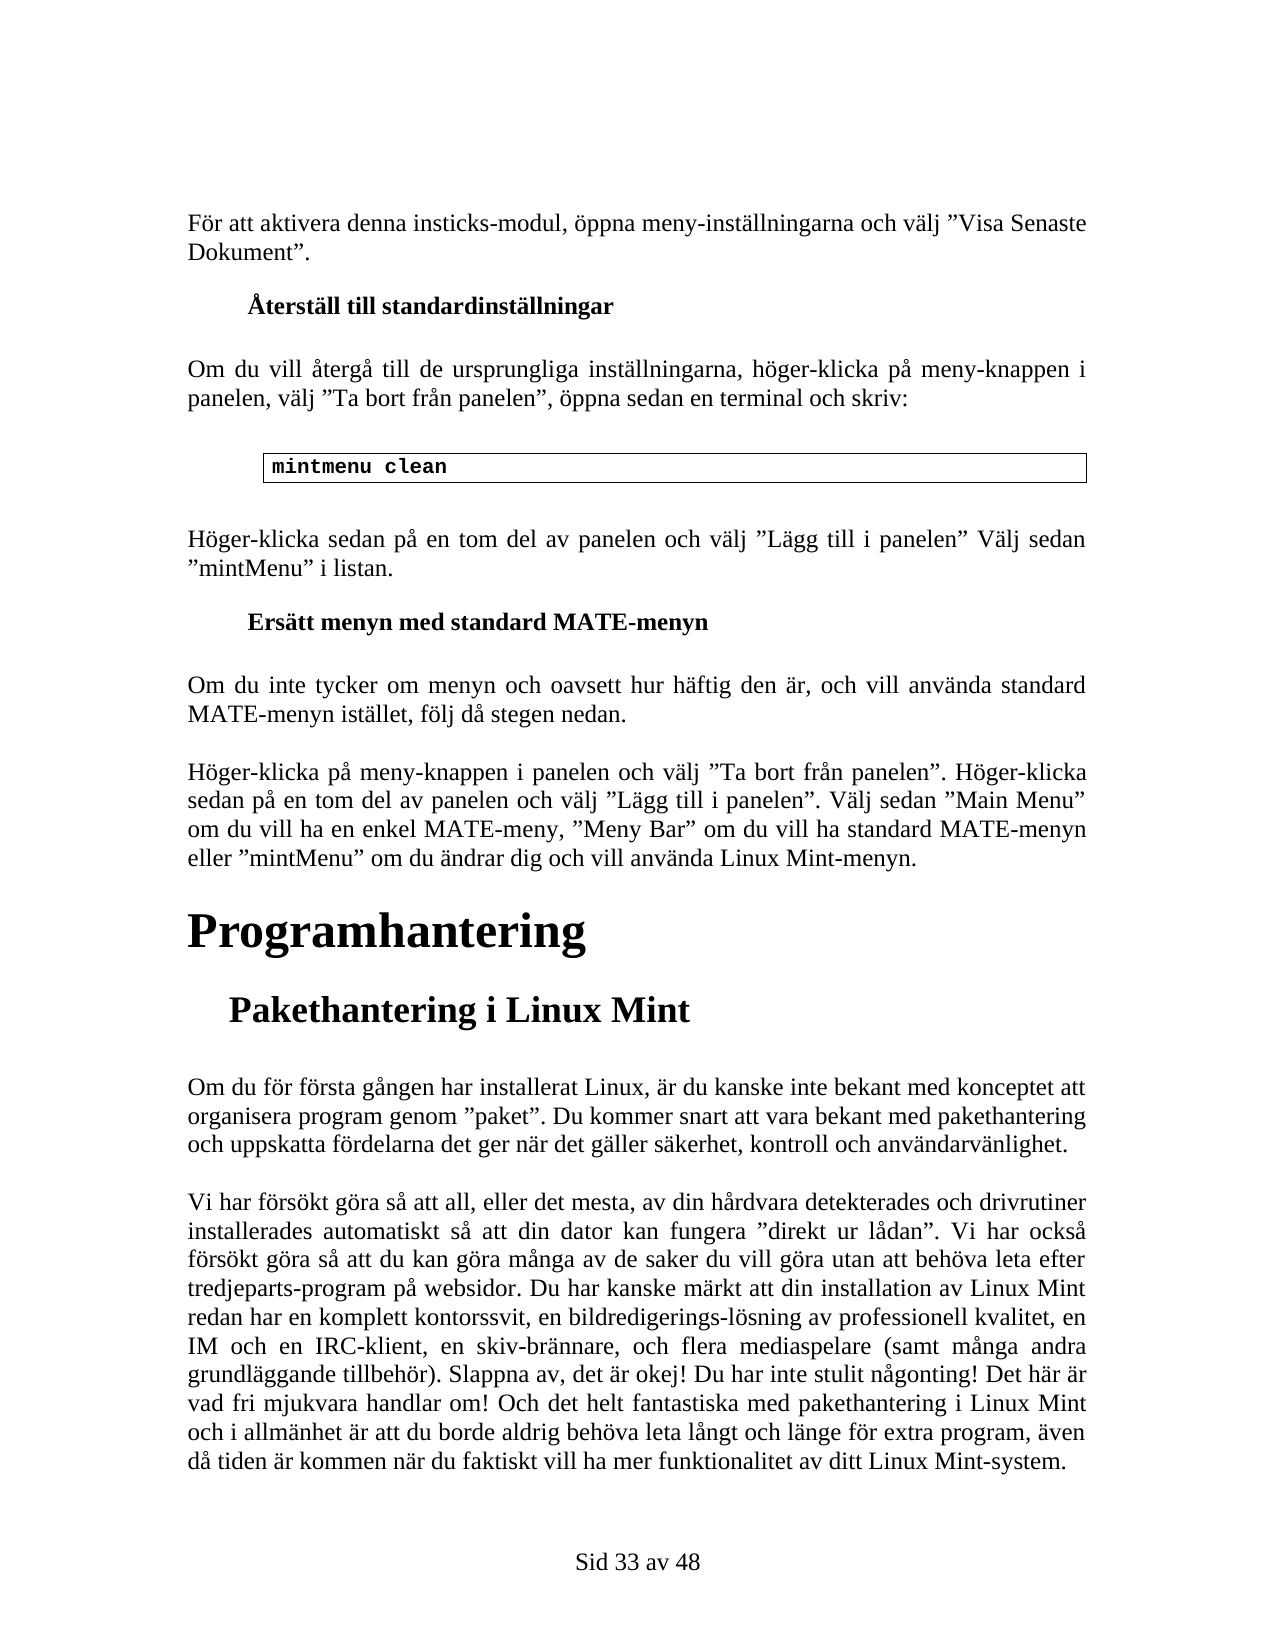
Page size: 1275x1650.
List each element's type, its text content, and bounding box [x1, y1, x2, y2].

text Om du för första gången har installerat Linux, är du kanske inte bekant med konceptet att organisera program genom ”paket”. Du kommer snart att vara bekant med pakethantering och uppskatta fördelarna det ger när det gäller säkerhet, kontroll och användarvänlighet. [187, 1072, 1087, 1158]
subtitle Pakethantering i Linux Mint [187, 988, 1087, 1031]
text Höger-klicka sedan på en tom del av panelen och välj ”Lägg till i panelen” Välj sedan ”mintMenu” i listan. [187, 524, 1087, 582]
subtitle Återställ till standardinställningar [187, 291, 1087, 319]
text Om du inte tycker om menyn och oavsett hur häftig den är, och vill använda standard MATE-menyn istället, följ då stegen nedan. [187, 671, 1087, 728]
text Vi har försökt göra så att all, eller det mesta, av din hårdvara detekterades och drivrutiner installerades automatiskt så att din dator kan fungera ”direkt ur lådan”. Vi har också försökt göra så att du kan göra många av de saker du vill göra utan att behöva leta efter tredjeparts-program på websidor. Du har kanske märkt att din installation av Linux Mint redan har en komplett kontorssvit, en bildredigerings-lösning av professionell kvalitet, en IM och en IRC-klient, en skiv-brännare, och flera mediaspelare (samt många andra grundläggande tillbehör). Slappna av, det är okej! Du har inte stulit någonting! Det här är vad fri mjukvara handlar om! Och det helt fantastiska med pakethantering i Linux Mint och i allmänhet är att du borde aldrig behöva leta långt och länge för extra program, även då tiden är kommen när du faktiskt vill ha mer funktionalitet av ditt Linux Mint-system. [187, 1187, 1087, 1474]
text Höger-klicka på meny-knappen i panelen och välj ”Ta bort från panelen”. Höger-klicka sedan på en tom del av panelen och välj ”Lägg till i panelen”. Välj sedan ”Main Menu” om du vill ha en enkel MATE-meny, ”Meny Bar” om du vill ha standard MATE-menyn eller ”mintMenu” om du ändrar dig och vill använda Linux Mint-menyn. [187, 757, 1087, 872]
subtitle Programhantering [187, 901, 1087, 958]
text För att aktivera denna insticks-modul, öppna meny-inställningarna och välj ”Visa Senaste Dokument”. [187, 208, 1087, 266]
text mintmenu clean [264, 454, 1086, 482]
subtitle Ersätt menyn med standard MATE-menyn [187, 607, 1087, 636]
text Om du vill återgå till de ursprungliga inställningarna, höger-klicka på meny-knappen i panelen, välj ”Ta bort från panelen”, öppna sedan en terminal och skriv: [187, 354, 1087, 412]
